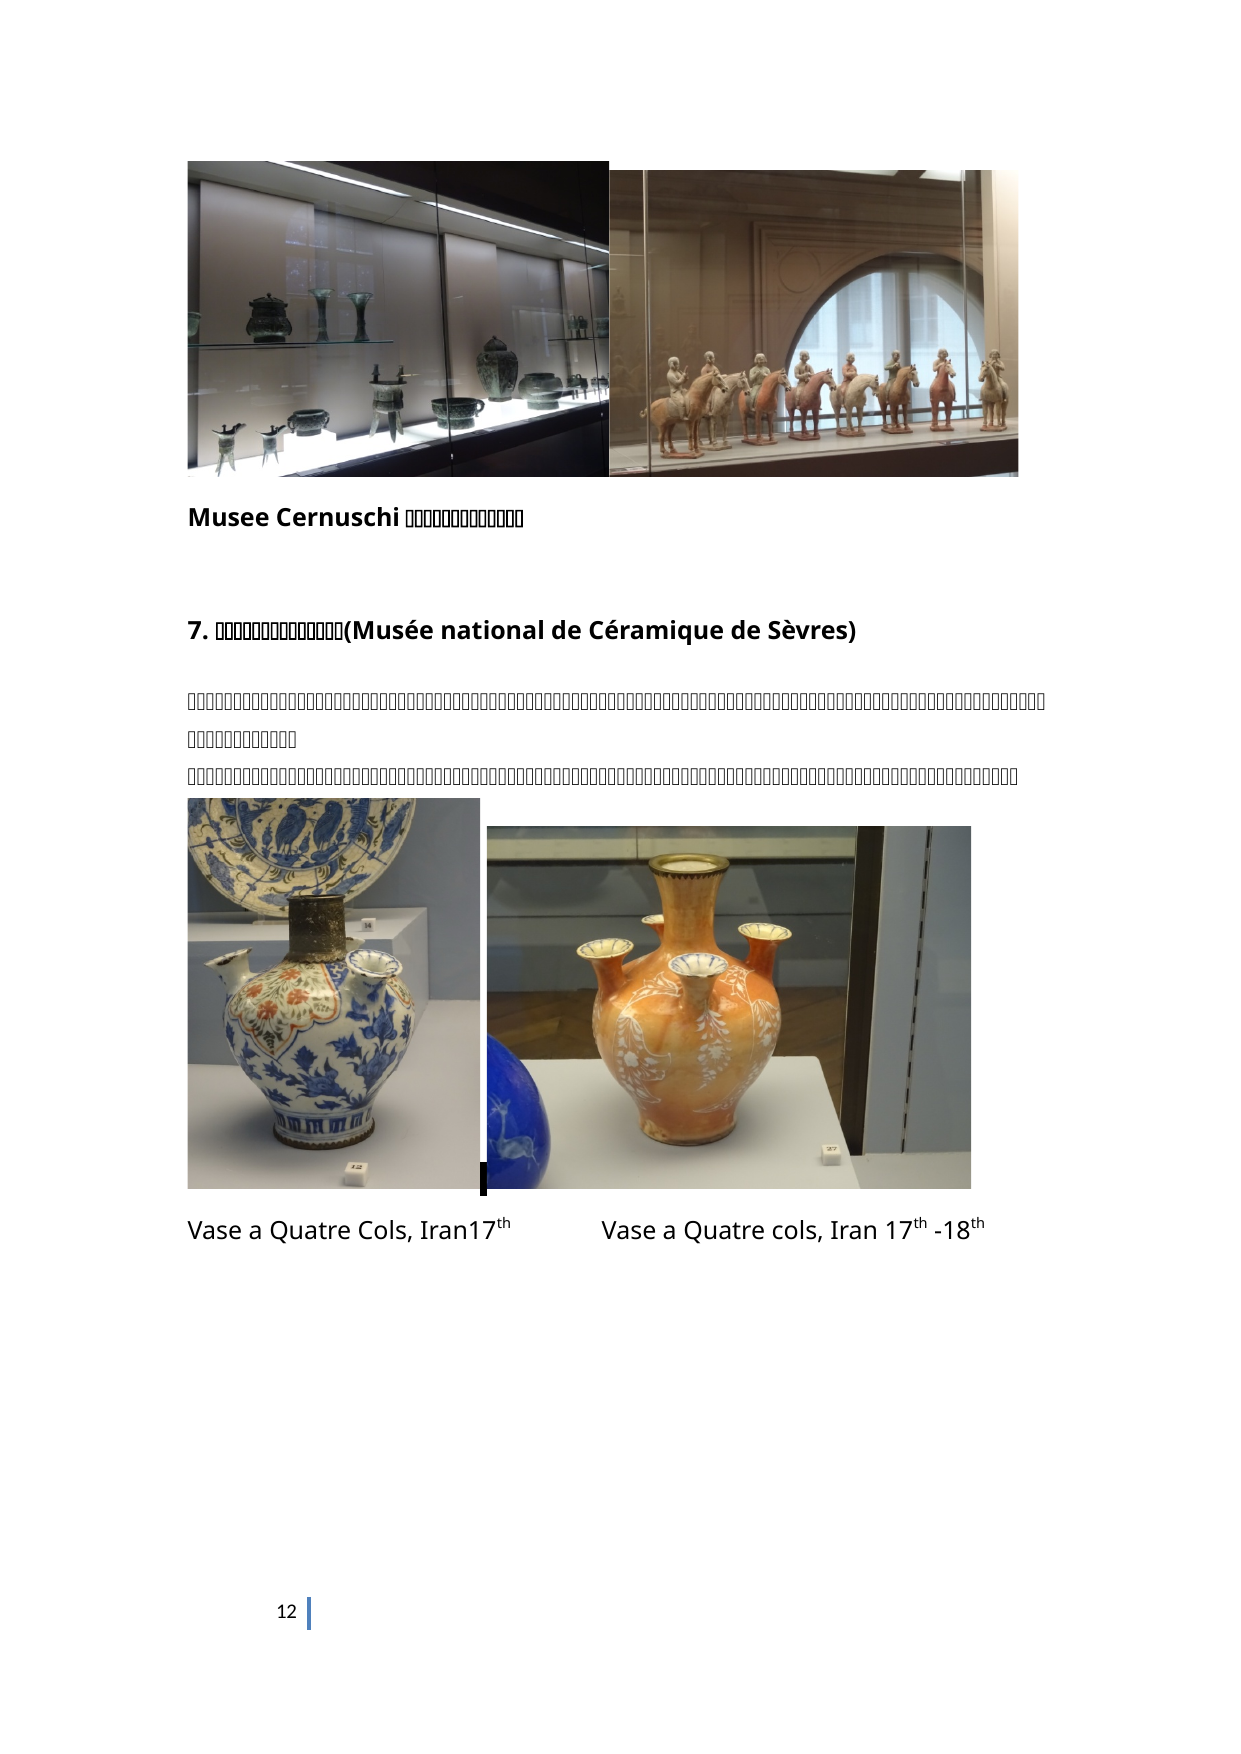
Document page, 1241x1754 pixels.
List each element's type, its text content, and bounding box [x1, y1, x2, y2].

text 7. 賽福爾宮：法國國立陶瓷博物館(Musée national de Céramique de Sèvres) [187, 611, 1053, 648]
text Musee Cernuschi銅器陳列室及唐代陶俑的收藏 [187, 498, 1053, 536]
picture [486, 826, 972, 1189]
picture [187, 161, 1019, 477]
text 塞弗爾陶瓷館以收藏歐亞大陸十六至十九世紀的陶瓷為主，是法國境內最大的陶瓷收藏地。在此主要是參訪伊斯蘭世界多管瓶的製作，目前已知此陶瓷博物館至少有兩把。是一種十七、十八世紀伊斯蘭世界常見，外銷荷蘭、英國的瓷器類型。 [187, 686, 1053, 761]
picture [187, 798, 481, 1189]
text 該館也收藏一批精美的景德鎮仿日本伊萬里的瓷器，在用心的觀察下，發現中國仿伊萬里瓷器的釉彩常用漸層色，色彩紫粉，有別於日本的伊萬里菊紅的效果。此目驗的經驗可為辨識院藏伊萬里瓷器作準備。 [187, 761, 1053, 798]
text Vase a Quatre Cols, Iran17th Vase a Quatre cols, Iran 17th -18th [187, 1211, 1053, 1248]
